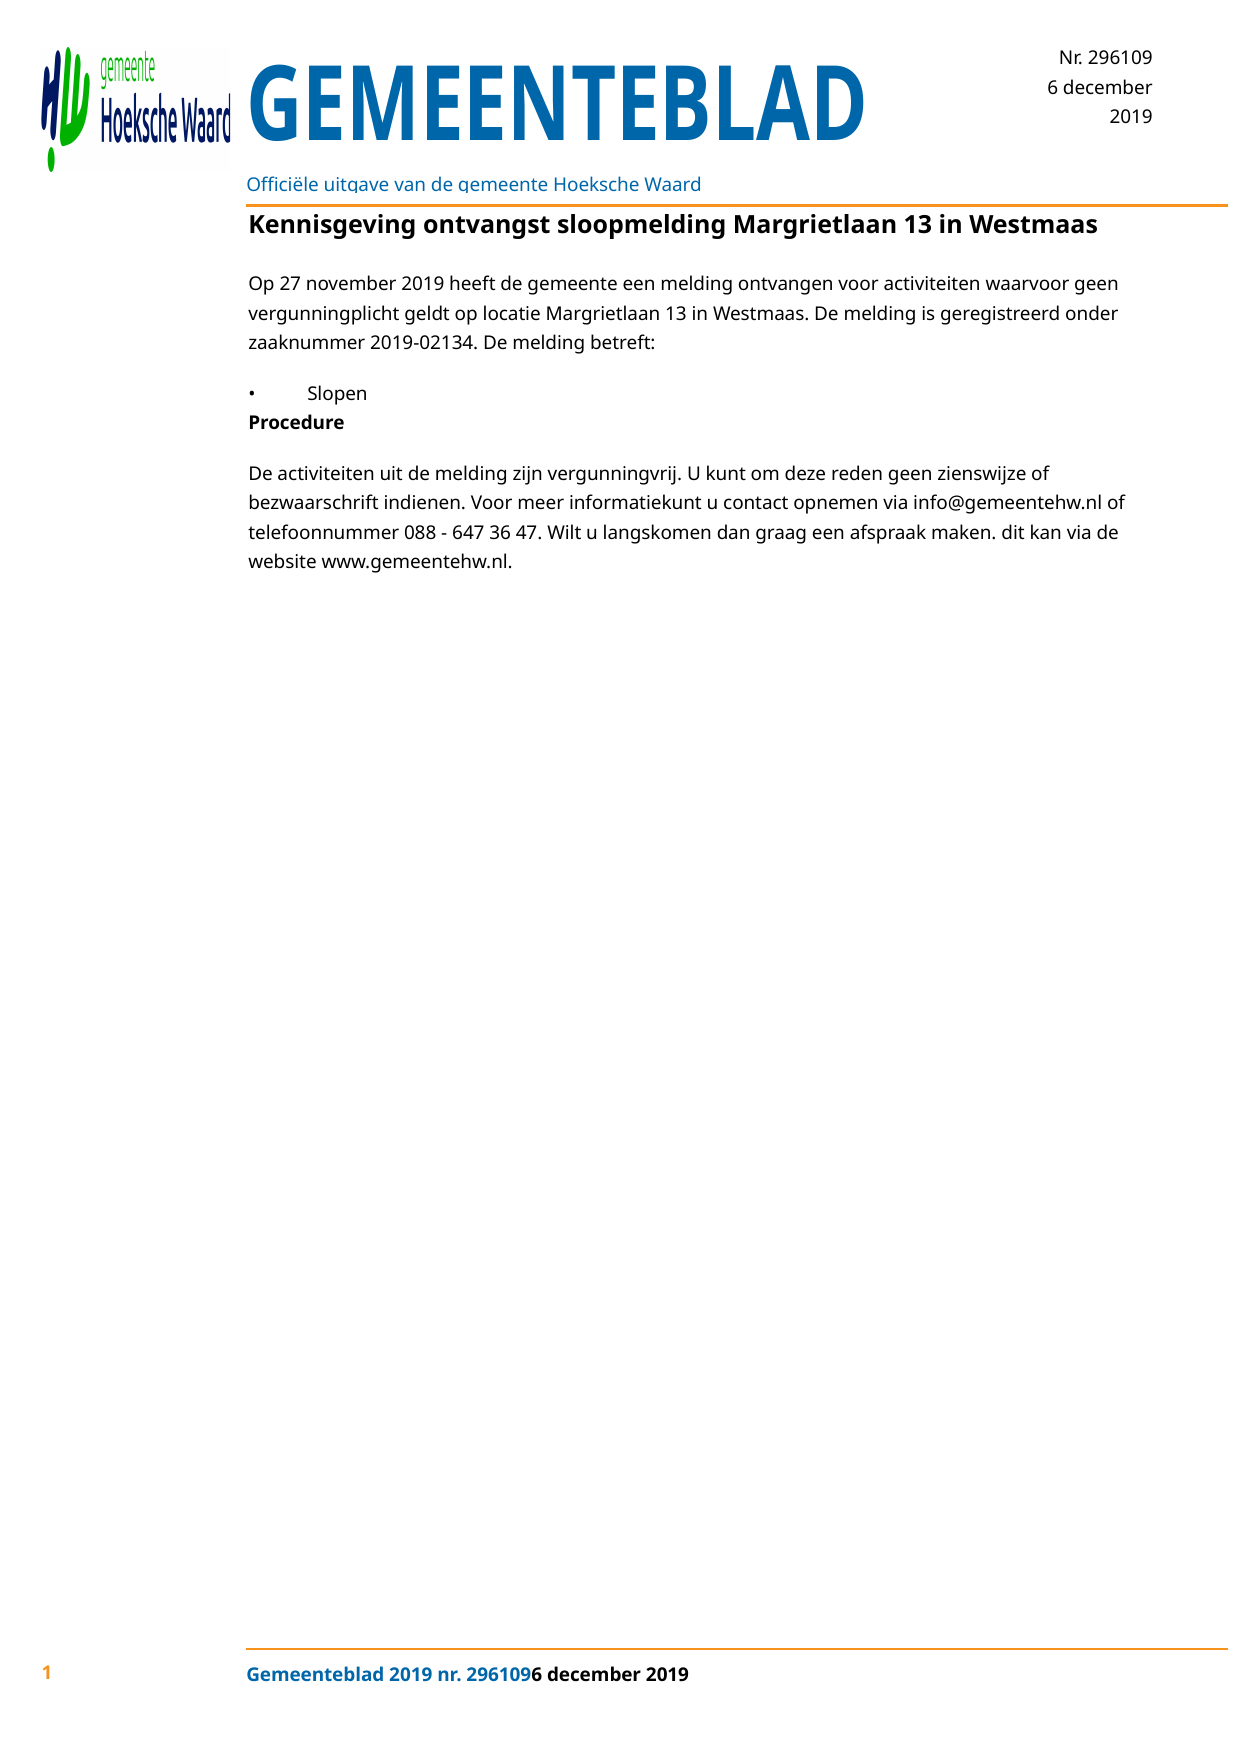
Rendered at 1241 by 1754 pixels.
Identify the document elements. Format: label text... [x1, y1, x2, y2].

list Slopen [248, 380, 1152, 406]
text Procedure [248, 409, 1152, 435]
text Kennisgeving ontvangst sloopmelding Margrietlaan 13 in Westmaas [248, 207, 1152, 241]
picture [41, 47, 231, 172]
text De activiteiten uit de melding zijn vergunningvrij. U kunt om deze reden geen zienswijze of bezwaarschrift indienen. Voor meer informatiekunt u contact opnemen via info@gemeentehw.nl of telefoonnummer 088 - 647 36 47. Wilt u langskomen dan graag een afspraak maken. dit kan via de website www.gemeentehw.nl. [248, 460, 1152, 574]
text Op 27 november 2019 heeft de gemeente een melding ontvangen voor activiteiten waarvoor geen vergunningplicht geldt op locatie Margrietlaan 13 in Westmaas. De melding is geregistreerd onder zaaknummer 2019-02134. De melding betreft: [248, 270, 1152, 355]
